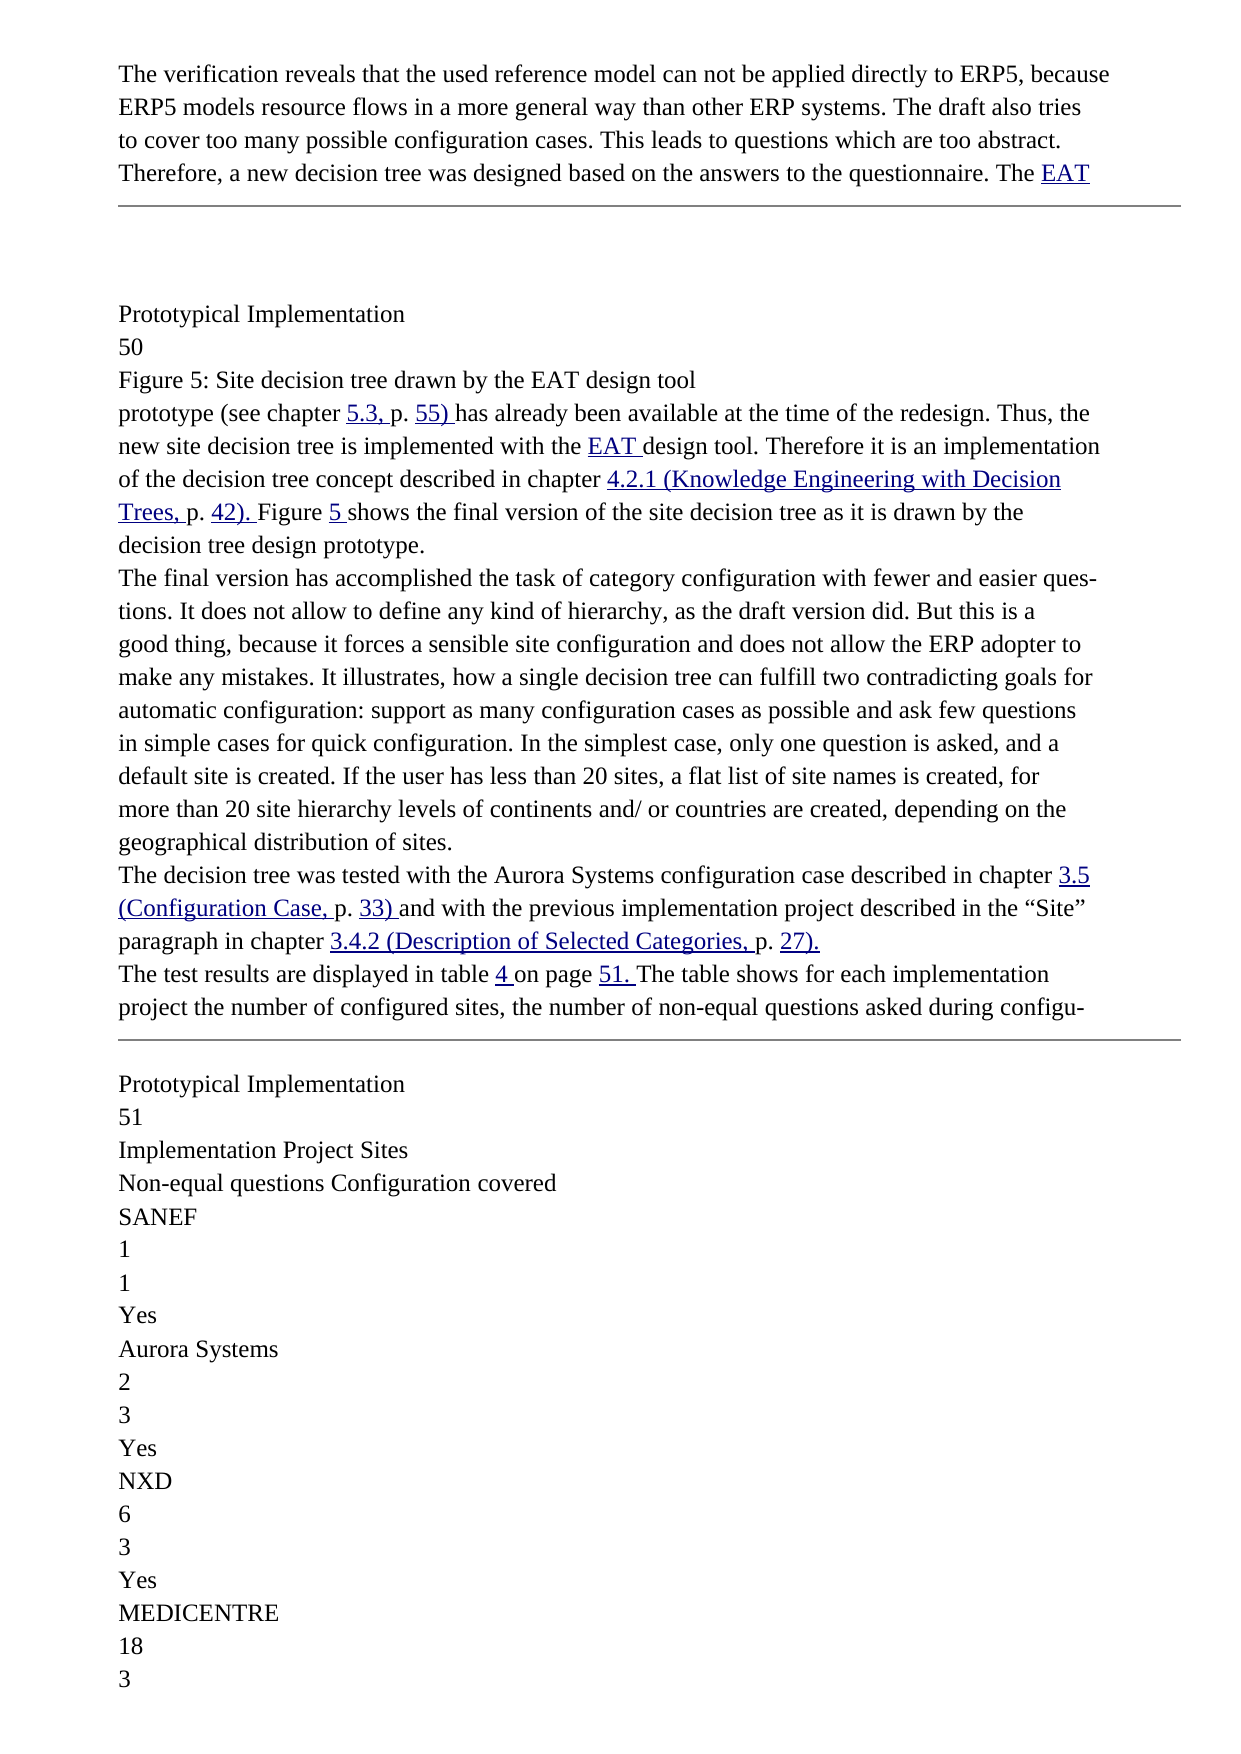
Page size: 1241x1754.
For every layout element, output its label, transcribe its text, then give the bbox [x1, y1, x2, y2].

text The verification reveals that the used reference model can not be applied directly to ERP5, because ERP5 models resource flows in a more general way than other ERP systems. The draft also tries to cover too many possible configuration cases. This leads to questions which are too abstract. Therefore, a new decision tree was designed based on the answers to the questionnaire. The EAT [118, 59, 1181, 187]
text Prototypical Implementation 50 Figure 5: Site decision tree drawn by the EAT design tool prototype (see chapter 5.3, p. 55) has already been available at the time of the redesign. Thus, the new site decision tree is implemented with the EAT design tool. Therefore it is an implementation of the decision tree concept described in chapter 4.2.1 (Knowledge Engineering with Decision Trees, p. 42). Figure 5 shows the final version of the site decision tree as it is drawn by the decision tree design prototype. The final version has accomplished the task of category configuration with fewer and easier ques- tions. It does not allow to define any kind of hierarchy, as the draft version did. But this is a good thing, because it forces a sensible site configuration and does not allow the ERP adopter to make any mistakes. It illustrates, how a single decision tree can fulfill two contradicting goals for automatic configuration: support as many configuration cases as possible and ask few questions in simple cases for quick configuration. In the simplest case, only one question is asked, and a default site is created. If the user has less than 20 sites, a flat list of site names is created, for more than 20 site hierarchy levels of continents and/ or countries are created, depending on the geographical distribution of sites. The decision tree was tested with the Aurora Systems configuration case described in chapter 3.5 (Configuration Case, p. 33) and with the previous implementation project described in the “Site” paragraph in chapter 3.4.2 (Description of Selected Categories, p. 27). The test results are displayed in table 4 on page 51. The table shows for each implementation project the number of configured sites, the number of non-equal questions asked during configu- [118, 235, 1181, 1021]
text Prototypical Implementation 51 Implementation Project Sites Non-equal questions Configuration covered SANEF 1 1 Yes Aurora Systems 2 3 Yes NXD 6 3 Yes MEDICENTRE 18 3 [118, 1069, 1181, 1693]
